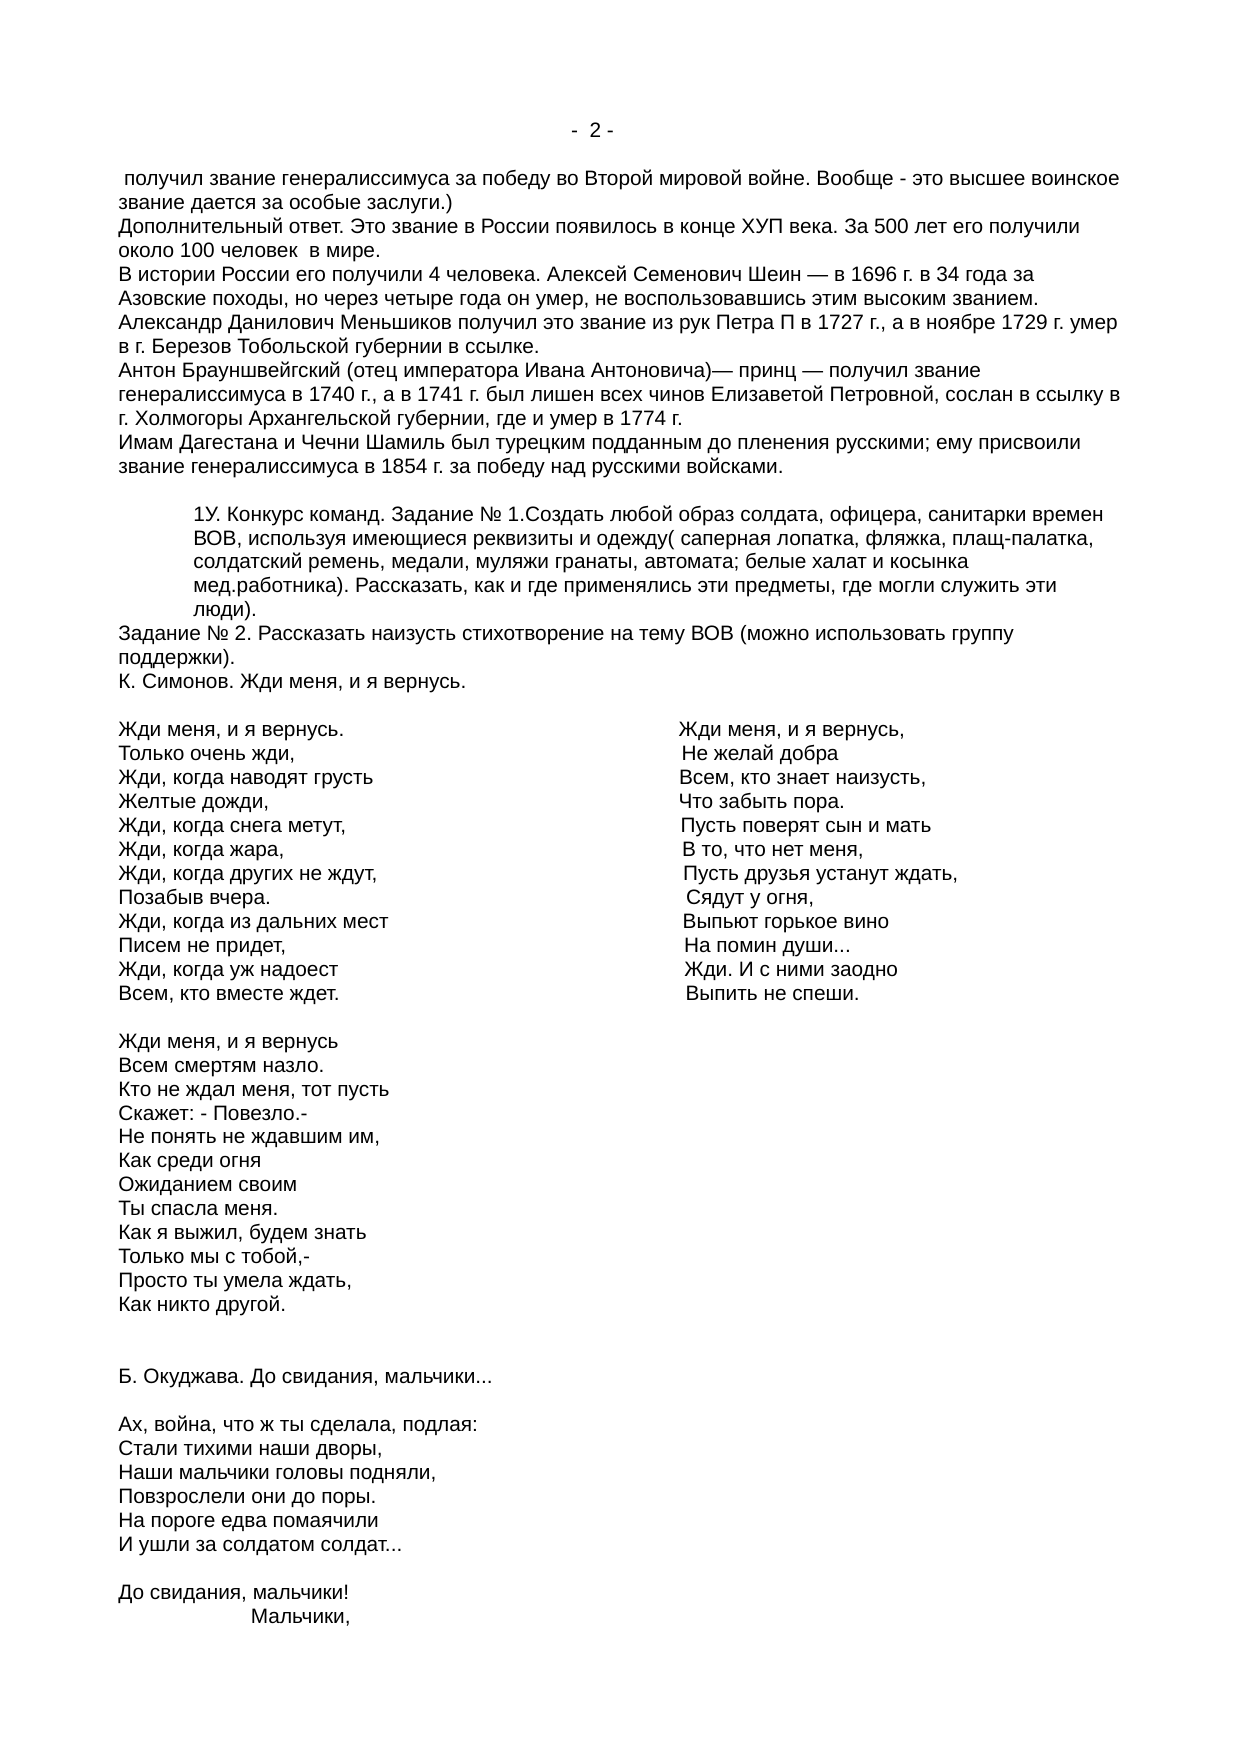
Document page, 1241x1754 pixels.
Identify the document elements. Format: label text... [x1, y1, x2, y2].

text В истории России его получили 4 человека. Алексей Семенович Шеин — в 1696 г. в 34 года за Азовские походы, но через четыре года он умер, не воспользовавшись этим высоким званием. [118, 262, 1122, 310]
text Имам Дагестана и Чечни Шамиль был турецким подданным до пленения русскими; ему присвоили звание генералиссимуса в 1854 г. за победу над русскими войсками. [118, 429, 1122, 477]
text Ожиданием своим [118, 1172, 1122, 1196]
list 1У. Конкурс команд. Задание № 1.Создать любой образ солдата, офицера, санитарки времен ВОВ, используя имеющиеся реквизиты и одежду( саперная лопатка, фляжка, плащ-палатка, солдатский ремень, медали, муляжи гранаты, автомата; белые халат и косынка мед.работника). Рассказать, как и где применялись эти предметы, где могли служить эти люди). [156, 501, 1122, 621]
text Писем не придет, На помин души... [118, 933, 1122, 957]
text Только мы с тобой,- [118, 1244, 1122, 1268]
text Антон Брауншвейгский (отец императора Ивана Антоновича)— принц — получил звание генералиссимуса в 1740 г., а в 1741 г. был лишен всех чинов Елизаветой Петровной, сослан в ссылку в г. Холмогоры Архангельской губернии, где и умер в 1774 г. [118, 358, 1122, 429]
text Как я выжил, будем знать [118, 1220, 1122, 1244]
text Жди, когда наводят грусть Всем, кто знает наизусть, [118, 765, 1122, 789]
text Александр Данилович Меньшиков получил это звание из рук Петра П в 1727 г., а в ноябре 1729 г. умер в г. Березов Тобольской губернии в ссылке. [118, 310, 1122, 358]
text Позабыв вчера. Сядут у огня, [118, 885, 1122, 909]
text Кто не ждал меня, тот пусть [118, 1076, 1122, 1100]
text Жди, когда из дальних мест Выпьют горькое вино [118, 909, 1122, 933]
text На пороге едва помаячили [118, 1508, 1122, 1532]
text Всем смертям назло. [118, 1052, 1122, 1076]
text Всем, кто вместе ждет. Выпить не спеши. [118, 981, 1122, 1004]
text К. Симонов. Жди меня, и я вернусь. [118, 669, 1122, 693]
text Жди меня, и я вернусь [118, 1028, 1122, 1052]
text Просто ты умела ждать, [118, 1268, 1122, 1292]
text Жди, когда других не ждут, Пусть друзья устанут ждать, [118, 861, 1122, 885]
text Ах, война, что ж ты сделала, подлая: [118, 1412, 1122, 1436]
text Мальчики, [118, 1603, 1122, 1627]
text Б. Окуджава. До свидания, мальчики... [118, 1364, 1122, 1388]
text Желтые дожди, Что забыть пора. [118, 789, 1122, 813]
list - 2 - [493, 118, 1122, 142]
text Жди, когда снега метут, Пусть поверят сын и мать [118, 813, 1122, 837]
text До свидания, мальчики! [118, 1579, 1122, 1603]
text Наши мальчики головы подняли, [118, 1460, 1122, 1484]
text Задание № 2. Рассказать наизусть стихотворение на тему ВОВ (можно использовать группу поддержки). [118, 621, 1122, 669]
text Жди, когда уж надоест Жди. И с ними заодно [118, 957, 1122, 981]
text Дополнительный ответ. Это звание в России появилось в конце ХУП века. За 500 лет его получили около 100 человек в мире. [118, 214, 1122, 262]
text Жди меня, и я вернусь. Жди меня, и я вернусь, [118, 717, 1122, 741]
text получил звание генералиссимуса за победу во Второй мировой войне. Вообще - это высшее воинское звание дается за особые заслуги.) [118, 166, 1122, 214]
text Только очень жди, Не желай добра [118, 741, 1122, 765]
text И ушли за солдатом солдат... [118, 1532, 1122, 1556]
text Повзрослели они до поры. [118, 1484, 1122, 1508]
text Как среди огня [118, 1148, 1122, 1172]
text Скажет: - Повезло.- [118, 1100, 1122, 1124]
text Стали тихими наши дворы, [118, 1436, 1122, 1460]
text Ты спасла меня. [118, 1196, 1122, 1220]
text Как никто другой. [118, 1292, 1122, 1316]
text Не понять не ждавшим им, [118, 1124, 1122, 1148]
text Жди, когда жара, В то, что нет меня, [118, 837, 1122, 861]
